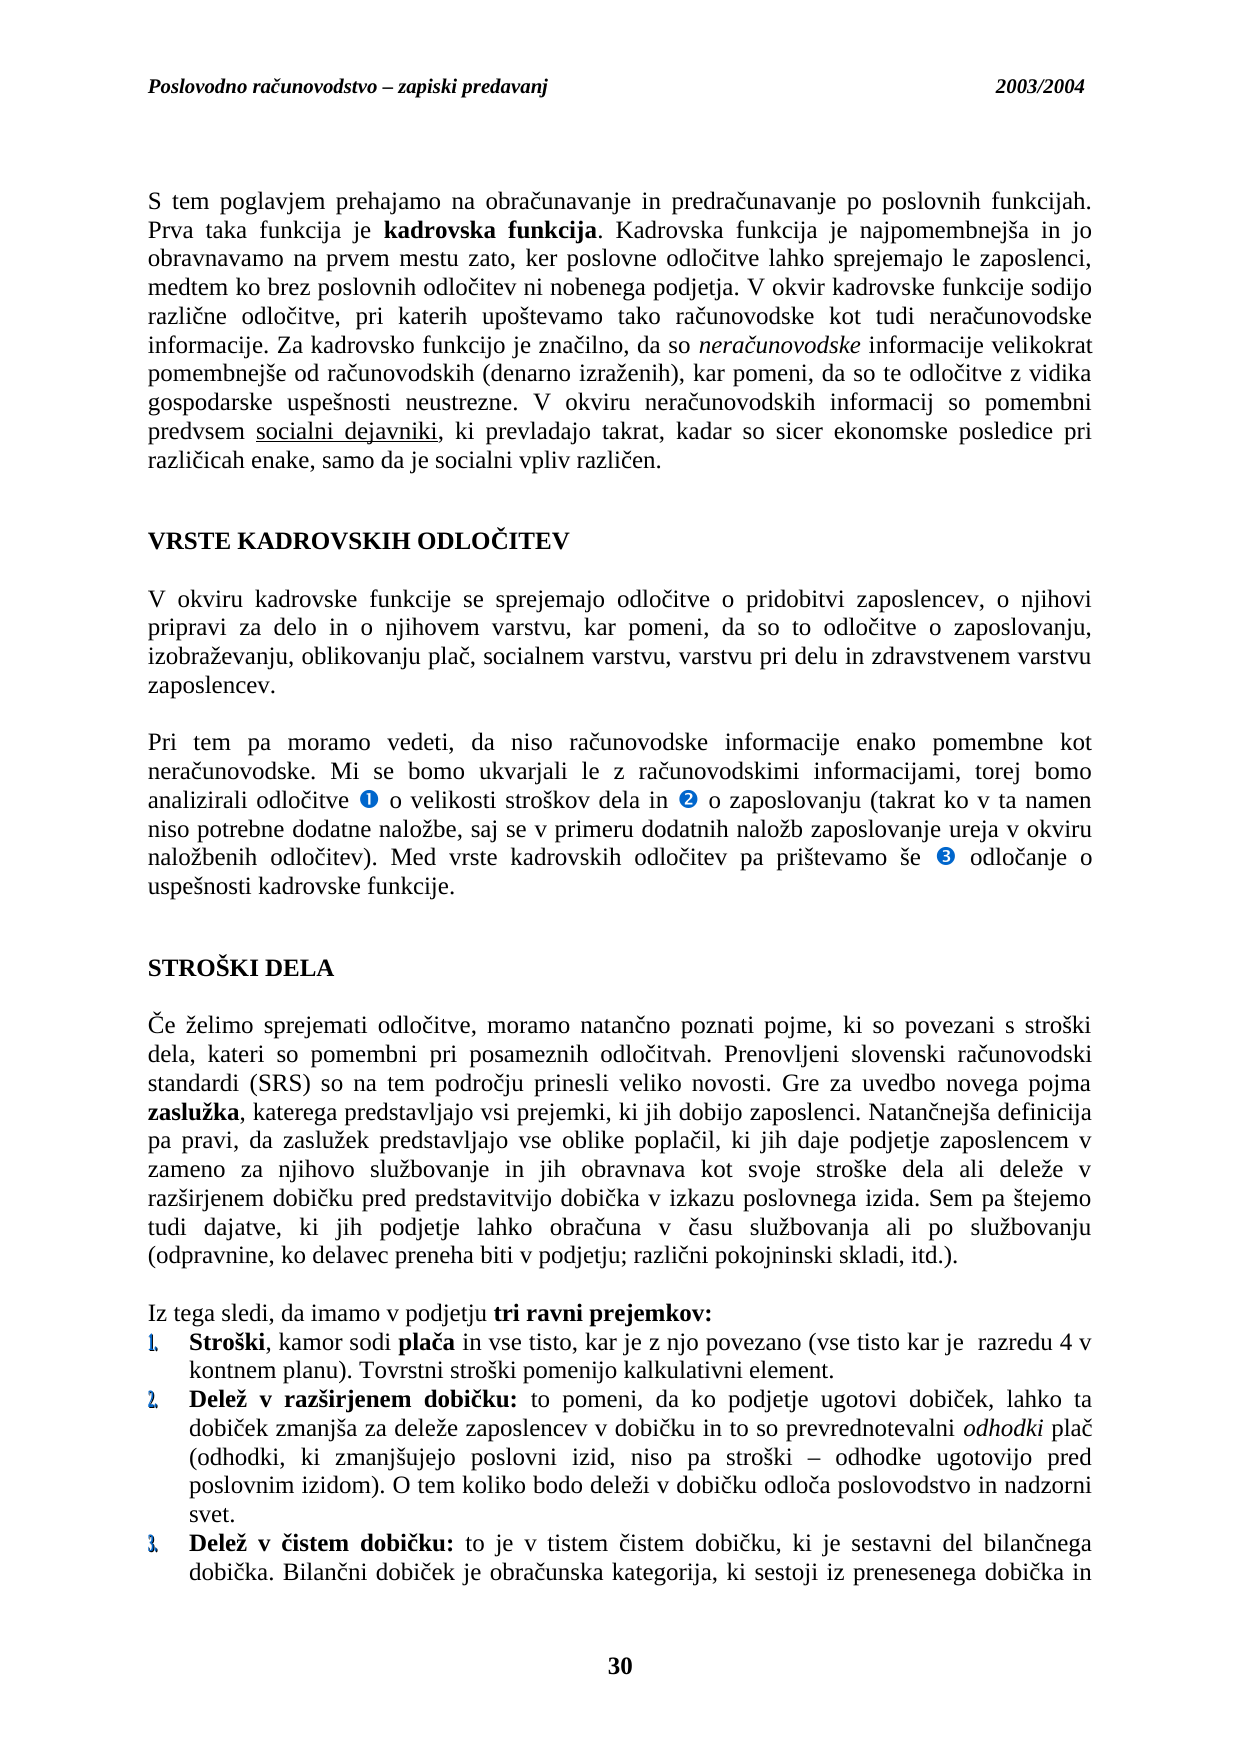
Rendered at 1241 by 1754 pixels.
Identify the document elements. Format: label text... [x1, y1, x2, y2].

text STROŠKI DELA [148, 953, 1093, 982]
text Pri tem pa moramo vedeti, da niso računovodske informacije enako pomembne kot neračunovodske. Mi se bomo ukvarjali le z računovodskimi informacijami, torej bomo analizirali odločitve  o velikosti stroškov dela in  o zaposlovanju (takrat ko v ta namen niso potrebne dodatne naložbe, saj se v primeru dodatnih naložb zaposlovanje ureja v okviru naložbenih odločitev). Med vrste kadrovskih odločitev pa prištevamo še  odločanje o uspešnosti kadrovske funkcije. [148, 727, 1093, 900]
list Stroški, kamor sodi plača in vse tisto, kar je z njo povezano (vse tisto kar je razredu 4 v kontnem planu). Tovrstni stroški pomenijo kalkulativni element. [148, 1327, 1093, 1384]
text S tem poglavjem prehajamo na obračunavanje in predračunavanje po poslovnih funkcijah. Prva taka funkcija je kadrovska funkcija. Kadrovska funkcija je najpomembnejša in jo obravnavamo na prvem mestu zato, ker poslovne odločitve lahko sprejemajo le zaposlenci, medtem ko brez poslovnih odločitev ni nobenega podjetja. V okvir kadrovske funkcije sodijo različne odločitve, pri katerih upoštevamo tako računovodske kot tudi neračunovodske informacije. Za kadrovsko funkcijo je značilno, da so neračunovodske informacije velikokrat pomembnejše od računovodskih (denarno izraženih), kar pomeni, da so te odločitve z vidika gospodarske uspešnosti neustrezne. V okviru neračunovodskih informacij so pomembni predvsem socialni dejavniki, ki prevladajo takrat, kadar so sicer ekonomske posledice pri različicah enake, samo da je socialni vpliv različen. [148, 186, 1093, 473]
list Delež v čistem dobičku: to je v tistem čistem dobičku, ki je sestavni del bilančnega dobička. Bilančni dobiček je obračunska kategorija, ki sestoji iz prenesenega dobička in [148, 1528, 1093, 1585]
text Če želimo sprejemati odločitve, moramo natančno poznati pojme, ki so povezani s stroški dela, kateri so pomembni pri posameznih odločitvah. Prenovljeni slovenski računovodski standardi (SRS) so na tem področju prinesli veliko novosti. Gre za uvedbo novega pojma zaslužka, katerega predstavljajo vsi prejemki, ki jih dobijo zaposlenci. Natančnejša definicija pa pravi, da zaslužek predstavljajo vse oblike poplačil, ki jih daje podjetje zaposlencem v zameno za njihovo službovanje in jih obravnava kot svoje stroške dela ali deleže v razširjenem dobičku pred predstavitvijo dobička v izkazu poslovnega izida. Sem pa štejemo tudi dajatve, ki jih podjetje lahko obračuna v času službovanja ali po službovanju (odpravnine, ko delavec preneha biti v podjetju; različni pokojninski skladi, itd.). [148, 1010, 1093, 1269]
text V okviru kadrovske funkcije se sprejemajo odločitve o pridobitvi zaposlencev, o njihovi pripravi za delo in o njihovem varstvu, kar pomeni, da so to odločitve o zaposlovanju, izobraževanju, oblikovanju plač, socialnem varstvu, varstvu pri delu in zdravstvenem varstvu zaposlencev. [148, 584, 1093, 699]
text Iz tega sledi, da imamo v podjetju tri ravni prejemkov: [148, 1298, 1093, 1327]
text VRSTE KADROVSKIH ODLOČITEV [148, 526, 1093, 555]
list Delež v razširjenem dobičku: to pomeni, da ko podjetje ugotovi dobiček, lahko ta dobiček zmanjša za deleže zaposlencev v dobičku in to so prevrednotevalni odhodki plač (odhodki, ki zmanjšujejo poslovni izid, niso pa stroški – odhodke ugotovijo pred poslovnim izidom). O tem koliko bodo deleži v dobičku odloča poslovodstvo in nadzorni svet. [148, 1384, 1093, 1528]
